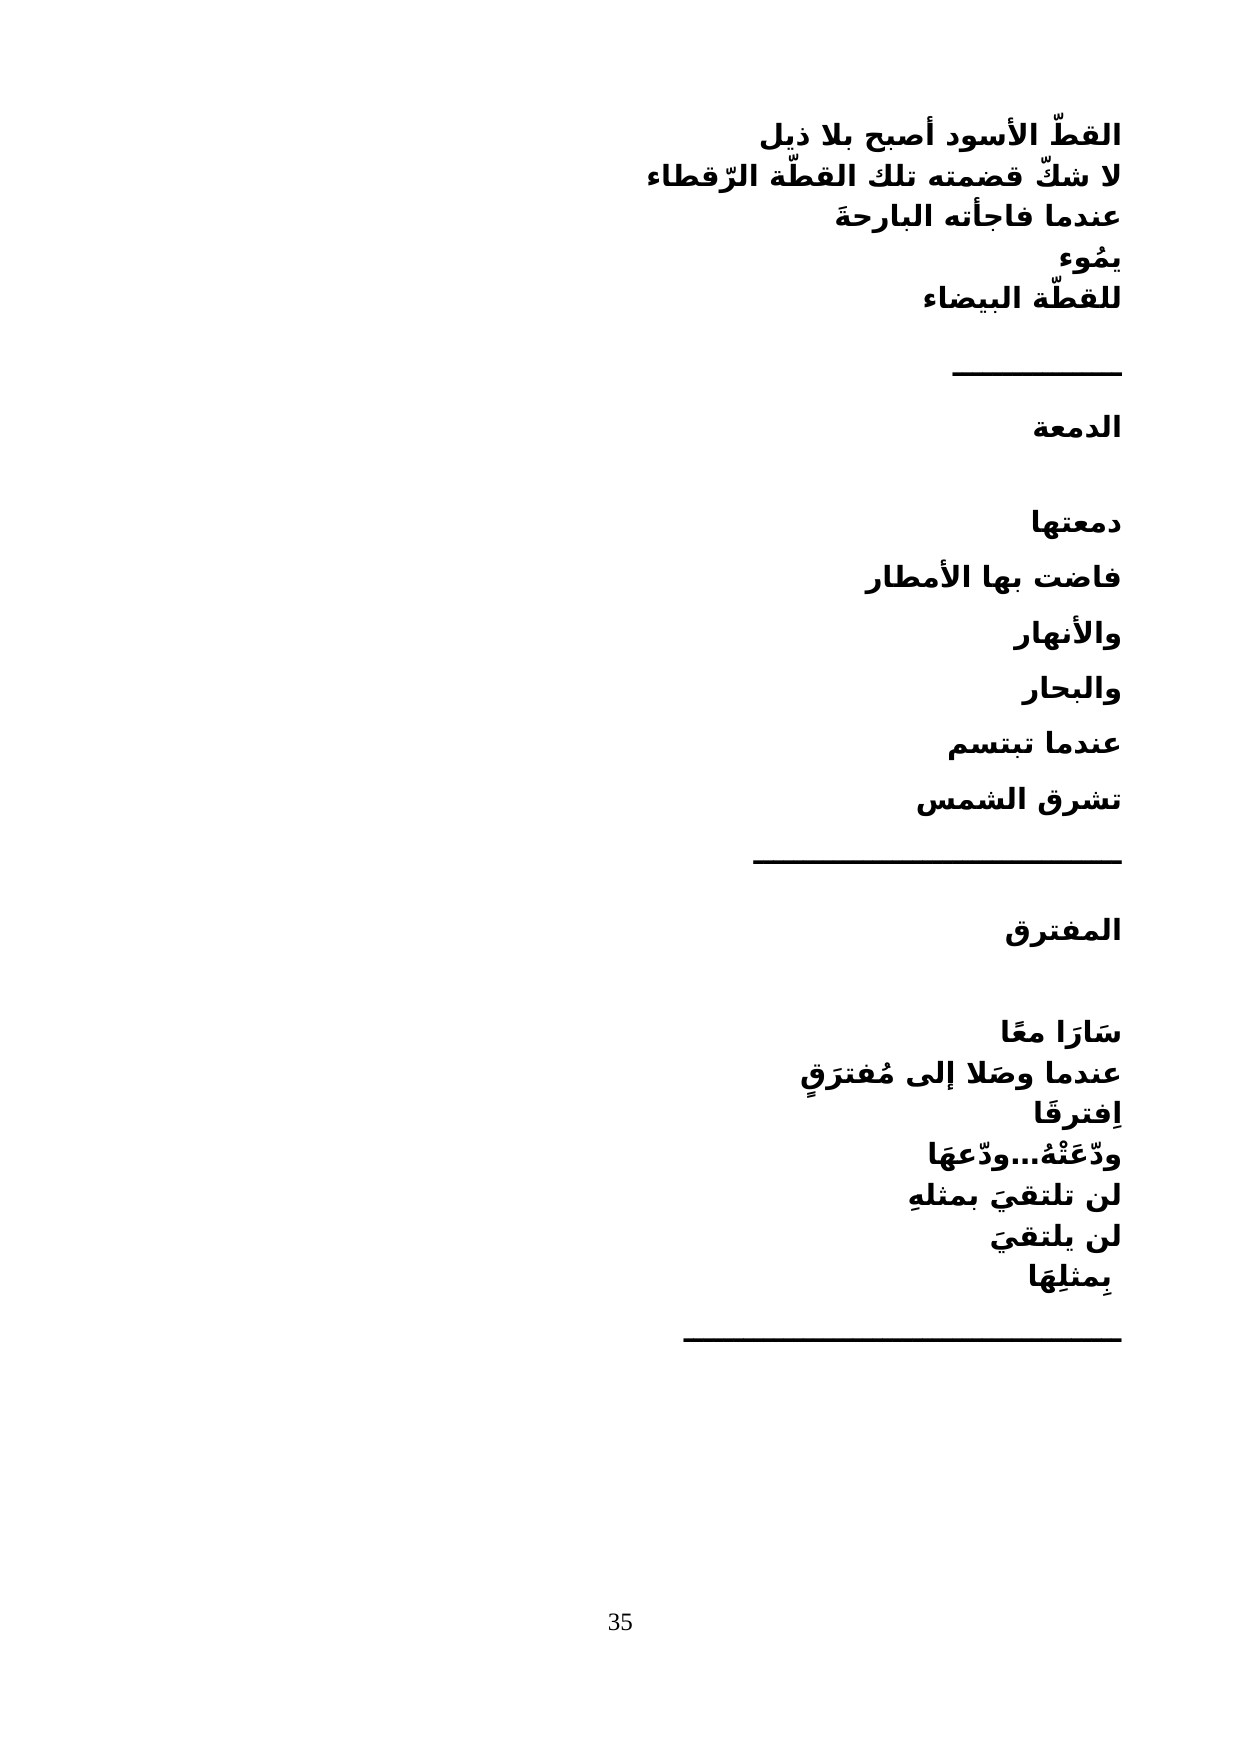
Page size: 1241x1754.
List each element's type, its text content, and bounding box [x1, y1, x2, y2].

text ودّعَتْهُ…ودّعهَا [118, 1137, 1122, 1171]
subtitle الدمعة [118, 410, 1122, 444]
text يمُوء [118, 240, 1122, 274]
text لا شكّ قضمته تلك القطّة الرّقطاء [118, 159, 1122, 193]
text لن تلتقيَ بمثلهِ [118, 1178, 1122, 1212]
text فاضت بها الأمطار [118, 561, 1122, 595]
text القطّ الأسود أصبح بلا ذيل [118, 118, 1122, 152]
text والبحار [118, 671, 1122, 705]
text تشرق الشمس [118, 782, 1122, 816]
text اِفترقَا [118, 1097, 1122, 1131]
text عندما وصَلا إلى مُفترَقٍ [118, 1056, 1122, 1090]
text والأنهار [118, 616, 1122, 650]
text للقطّة البيضاء [118, 281, 1122, 315]
subtitle ـــــــــــــــــ [118, 349, 1122, 383]
text ـــــــــــــــــــــــــــــــــــــ [118, 837, 1122, 871]
text سَارَا معًا [118, 1015, 1122, 1049]
text عندما تبتسم [118, 727, 1122, 761]
text ــــــــــــــــــــــــــــــــــــــــــــ [118, 1315, 1122, 1349]
text دمعتها [118, 505, 1122, 539]
text بِمثلِهَا [118, 1259, 1122, 1293]
subtitle المفترق [118, 913, 1122, 947]
text لن يلتقيَ [118, 1219, 1122, 1253]
text عندما فاجأته البارحةَ [118, 199, 1122, 233]
